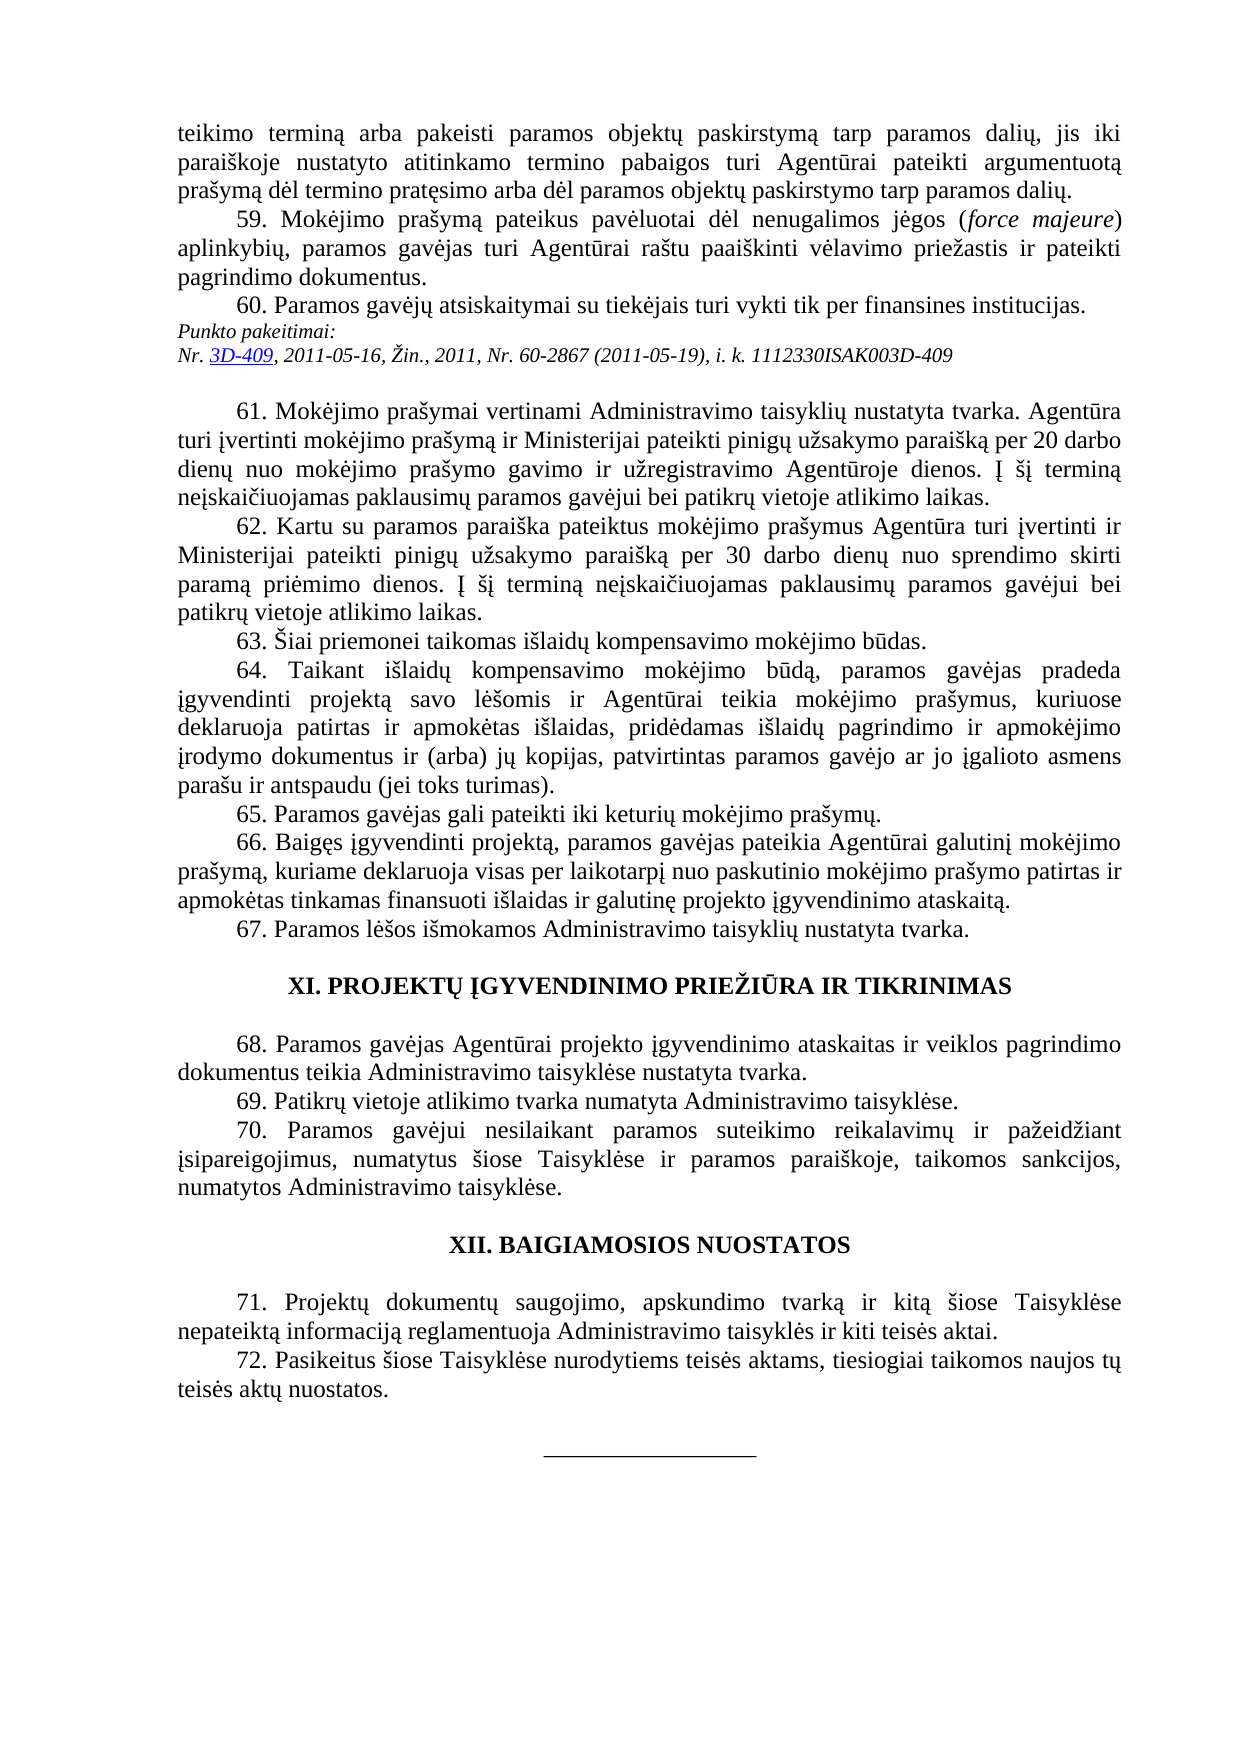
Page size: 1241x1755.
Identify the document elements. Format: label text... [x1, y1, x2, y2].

text 67. Paramos lėšos išmokamos Administravimo taisyklių nustatyta tvarka. [177, 914, 1122, 942]
text XII. BAIGIAMOSIOS NUOSTATOS [177, 1230, 1122, 1259]
text 69. Patikrų vietoje atlikimo tvarka numatyta Administravimo taisyklėse. [177, 1086, 1122, 1115]
text 65. Paramos gavėjas gali pateikti iki keturių mokėjimo prašymų. [177, 799, 1122, 827]
text Nr. 3D-409, 2011-05-16, Žin., 2011, Nr. 60-2867 (2011-05-19), i. k. 1112330ISAK003D-409 [177, 343, 1122, 367]
text _________________ [177, 1431, 1122, 1460]
text 71. Projektų dokumentų saugojimo, apskundimo tvarką ir kitą šiose Taisyklėse nepateiktą informaciją reglamentuoja Administravimo taisyklės ir kiti teisės aktai. [177, 1287, 1122, 1345]
text 72. Pasikeitus šiose Taisyklėse nurodytiems teisės aktams, tiesiogiai taikomos naujos tų teisės aktų nuostatos. [177, 1345, 1122, 1402]
text 70. Paramos gavėjui nesilaikant paramos suteikimo reikalavimų ir pažeidžiant įsipareigojimus, numatytus šiose Taisyklėse ir paramos paraiškoje, taikomos sankcijos, numatytos Administravimo taisyklėse. [177, 1115, 1122, 1201]
text 68. Paramos gavėjas Agentūrai projekto įgyvendinimo ataskaitas ir veiklos pagrindimo dokumentus teikia Administravimo taisyklėse nustatyta tvarka. [177, 1029, 1122, 1086]
text 66. Baigęs įgyvendinti projektą, paramos gavėjas pateikia Agentūrai galutinį mokėjimo prašymą, kuriame deklaruoja visas per laikotarpį nuo paskutinio mokėjimo prašymo patirtas ir apmokėtas tinkamas finansuoti išlaidas ir galutinę projekto įgyvendinimo ataskaitą. [177, 827, 1122, 914]
text 62. Kartu su paramos paraiška pateiktus mokėjimo prašymus Agentūra turi įvertinti ir Ministerijai pateikti pinigų užsakymo paraišką per 30 darbo dienų nuo sprendimo skirti paramą priėmimo dienos. Į šį terminą neįskaičiuojamas paklausimų paramos gavėjui bei patikrų vietoje atlikimo laikas. [177, 511, 1122, 626]
text teikimo terminą arba pakeisti paramos objektų paskirstymą tarp paramos dalių, jis iki paraiškoje nustatyto atitinkamo termino pabaigos turi Agentūrai pateikti argumentuotą prašymą dėl termino pratęsimo arba dėl paramos objektų paskirstymo tarp paramos dalių. [177, 118, 1122, 204]
text 64. Taikant išlaidų kompensavimo mokėjimo būdą, paramos gavėjas pradeda įgyvendinti projektą savo lėšomis ir Agentūrai teikia mokėjimo prašymus, kuriuose deklaruoja patirtas ir apmokėtas išlaidas, pridėdamas išlaidų pagrindimo ir apmokėjimo įrodymo dokumentus ir (arba) jų kopijas, patvirtintas paramos gavėjo ar jo įgalioto asmens parašu ir antspaudu (jei toks turimas). [177, 655, 1122, 799]
text 61. Mokėjimo prašymai vertinami Administravimo taisyklių nustatyta tvarka. Agentūra turi įvertinti mokėjimo prašymą ir Ministerijai pateikti pinigų užsakymo paraišką per 20 darbo dienų nuo mokėjimo prašymo gavimo ir užregistravimo Agentūroje dienos. Į šį terminą neįskaičiuojamas paklausimų paramos gavėjui bei patikrų vietoje atlikimo laikas. [177, 396, 1122, 511]
text 60. Paramos gavėjų atsiskaitymai su tiekėjais turi vykti tik per finansines institucijas. [177, 291, 1122, 319]
text XI. PROJEKTŲ ĮGYVENDINIMO PRIEŽIŪRA IR TIKRINIMAS [177, 971, 1122, 1000]
text 63. Šiai priemonei taikomas išlaidų kompensavimo mokėjimo būdas. [177, 626, 1122, 655]
text Punkto pakeitimai: [177, 319, 1122, 343]
text 59. Mokėjimo prašymą pateikus pavėluotai dėl nenugalimos jėgos (force majeure) aplinkybių, paramos gavėjas turi Agentūrai raštu paaiškinti vėlavimo priežastis ir pateikti pagrindimo dokumentus. [177, 204, 1122, 291]
